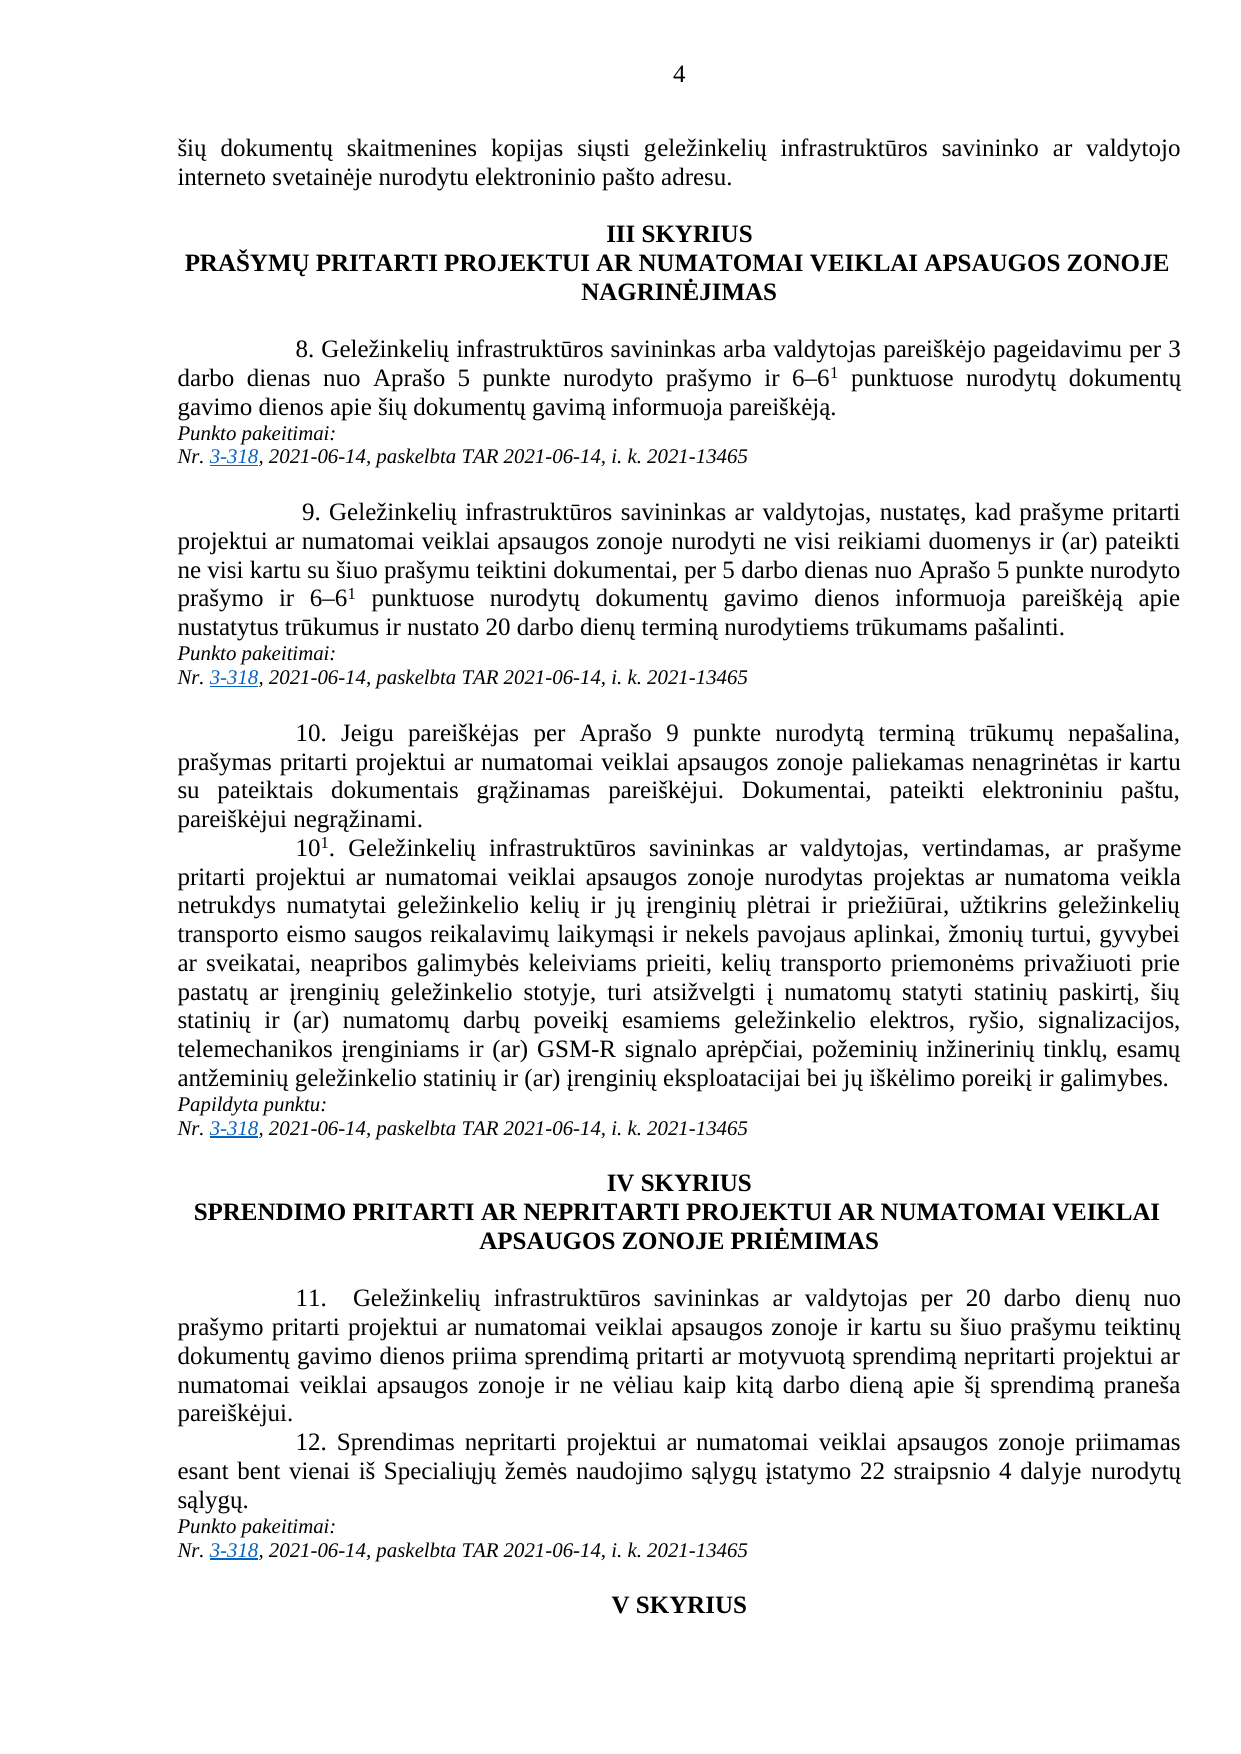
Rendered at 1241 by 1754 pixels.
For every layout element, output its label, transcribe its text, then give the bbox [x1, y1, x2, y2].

text 9. Geležinkelių infrastruktūros savininkas ar valdytojas, nustatęs, kad prašyme pritarti projektui ar numatomai veiklai apsaugos zonoje nurodyti ne visi reikiami duomenys ir (ar) pateikti ne visi kartu su šiuo prašymu teiktini dokumentai, per 5 darbo dienas nuo Aprašo 5 punkte nurodyto prašymo ir 6–61 punktuose nurodytų dokumentų gavimo dienos informuoja pareiškėją apie nustatytus trūkumus ir nustato 20 darbo dienų terminą nurodytiems trūkumams pašalinti. [177, 497, 1181, 641]
text Punkto pakeitimai: [177, 1513, 1181, 1538]
text 101. Geležinkelių infrastruktūros savininkas ar valdytojas, vertindamas, ar prašyme pritarti projektui ar numatomai veiklai apsaugos zonoje nurodytas projektas ar numatoma veikla netrukdys numatytai geležinkelio kelių ir jų įrenginių plėtrai ir priežiūrai, užtikrins geležinkelių transporto eismo saugos reikalavimų laikymąsi ir nekels pavojaus aplinkai, žmonių turtui, gyvybei ar sveikatai, neapribos galimybės keleiviams prieiti, kelių transporto priemonėms privažiuoti prie pastatų ar įrenginių geležinkelio stotyje, turi atsižvelgti į numatomų statyti statinių paskirtį, šių statinių ir (ar) numatomų darbų poveikį esamiems geležinkelio elektros, ryšio, signalizacijos, telemechanikos įrenginiams ir (ar) GSM-R signalo aprėpčiai, požeminių inžinerinių tinklų, esamų antžeminių geležinkelio statinių ir (ar) įrenginių eksploatacijai bei jų iškėlimo poreikį ir galimybes. [177, 833, 1181, 1092]
text 10. Jeigu pareiškėjas per Aprašo 9 punkte nurodytą terminą trūkumų nepašalina, prašymas pritarti projektui ar numatomai veiklai apsaugos zonoje paliekamas nenagrinėtas ir kartu su pateiktais dokumentais grąžinamas pareiškėjui. Dokumentai, pateikti elektroniniu paštu, pareiškėjui negrąžinami. [177, 718, 1181, 833]
text Nr. 3-318, 2021-06-14, paskelbta TAR 2021-06-14, i. k. 2021-13465 [177, 444, 1181, 468]
text IV SKYRIUS [177, 1168, 1181, 1197]
text Punkto pakeitimai: [177, 420, 1181, 444]
text 12. Sprendimas nepritarti projektui ar numatomai veiklai apsaugos zonoje priimamas esant bent vienai iš Specialiųjų žemės naudojimo sąlygų įstatymo 22 straipsnio 4 dalyje nurodytų sąlygų. [177, 1427, 1181, 1513]
text 8. Geležinkelių infrastruktūros savininkas arba valdytojas pareiškėjo pageidavimu per 3 darbo dienas nuo Aprašo 5 punkte nurodyto prašymo ir 6–61 punktuose nurodytų dokumentų gavimo dienos apie šių dokumentų gavimą informuoja pareiškėją. [177, 334, 1181, 420]
text V SKYRIUS [177, 1590, 1181, 1619]
text 11. Geležinkelių infrastruktūros savininkas ar valdytojas per 20 darbo dienų nuo prašymo pritarti projektui ar numatomai veiklai apsaugos zonoje ir kartu su šiuo prašymu teiktinų dokumentų gavimo dienos priima sprendimą pritarti ar motyvuotą sprendimą nepritarti projektui ar numatomai veiklai apsaugos zonoje ir ne vėliau kaip kitą darbo dieną apie šį sprendimą praneša pareiškėjui. [177, 1283, 1181, 1427]
text Nr. 3-318, 2021-06-14, paskelbta TAR 2021-06-14, i. k. 2021-13465 [177, 1116, 1181, 1140]
text šių dokumentų skaitmenines kopijas siųsti geležinkelių infrastruktūros savininko ar valdytojo interneto svetainėje nurodytu elektroninio pašto adresu. [177, 133, 1181, 190]
text Nr. 3-318, 2021-06-14, paskelbta TAR 2021-06-14, i. k. 2021-13465 [177, 665, 1181, 689]
text Papildyta punktu: [177, 1092, 1181, 1116]
text III skyrius [177, 219, 1181, 248]
text Punkto pakeitimai: [177, 641, 1181, 665]
text PRAŠYMŲ PRITARTI PROJEKTUI AR NUMATOMAI VEIKLAI APSAUGOS ZONOJE NAGRINĖJIMAS [173, 248, 1181, 305]
text SPRENDIMO PRITARTI AR NEPRITARTI PROJEKTUI AR NUMATOMAI VEIKLAI APSAUGOS ZONOJE PRIĖMIMAS [173, 1197, 1181, 1255]
text Nr. 3-318, 2021-06-14, paskelbta TAR 2021-06-14, i. k. 2021-13465 [177, 1538, 1181, 1562]
